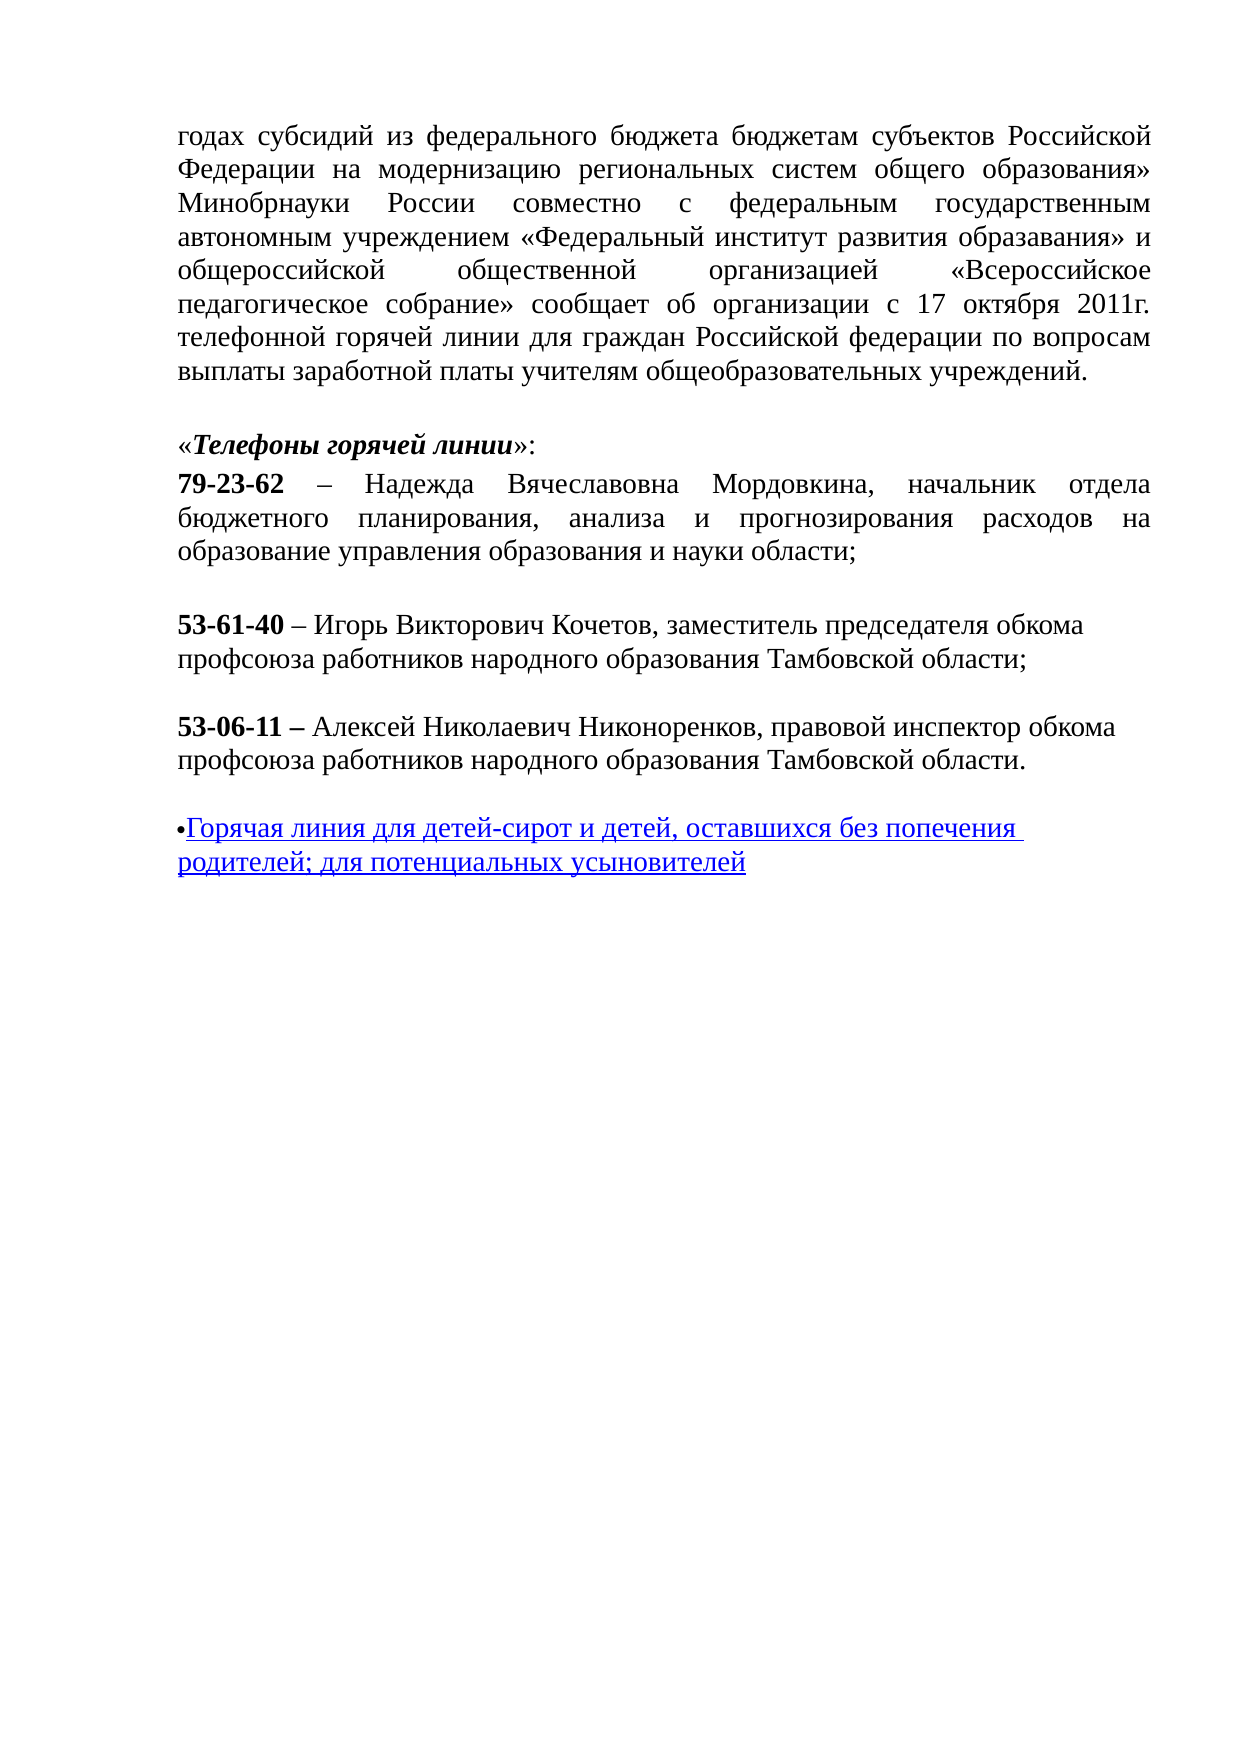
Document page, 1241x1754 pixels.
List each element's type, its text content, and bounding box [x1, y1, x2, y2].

text «Телефоны горячей линии»: [177, 427, 1152, 460]
text 79-23-62 – Надежда Вячеславовна Мордовкина, начальник отдела бюджетного планирования, анализа и прогнозирования расходов на образование управления образования и науки области; [177, 466, 1152, 567]
text 53-61-40 – Игорь Викторович Кочетов, заместитель председателя обкома профсоюза работников народного образования Тамбовской области; [177, 607, 1152, 674]
text 53-06-11 – Алексей Николаевич Никоноренков, правовой инспектор обкома профсоюза работников народного образования Тамбовской области. [177, 709, 1152, 776]
text годах субсидий из федерального бюджета бюджетам субъектов Российской Федерации на модернизацию региональных систем общего образования» Минобрнауки России совместно с федеральным государственным автономным учреждением «Федеральный институт развития образавания» и общероссийской общественной организацией «Всероссийское педагогическое собрание» сообщает об организации с 17 октября 2011г. телефонной горячей линии для граждан Российской федерации по вопросам выплаты заработной платы учителям общеобразовательных учреждений. [177, 118, 1152, 386]
list Горячая линия для детей-сирот и детей, оставшихся без попечения родителей; для потенциальных усыновителей [177, 811, 1152, 878]
